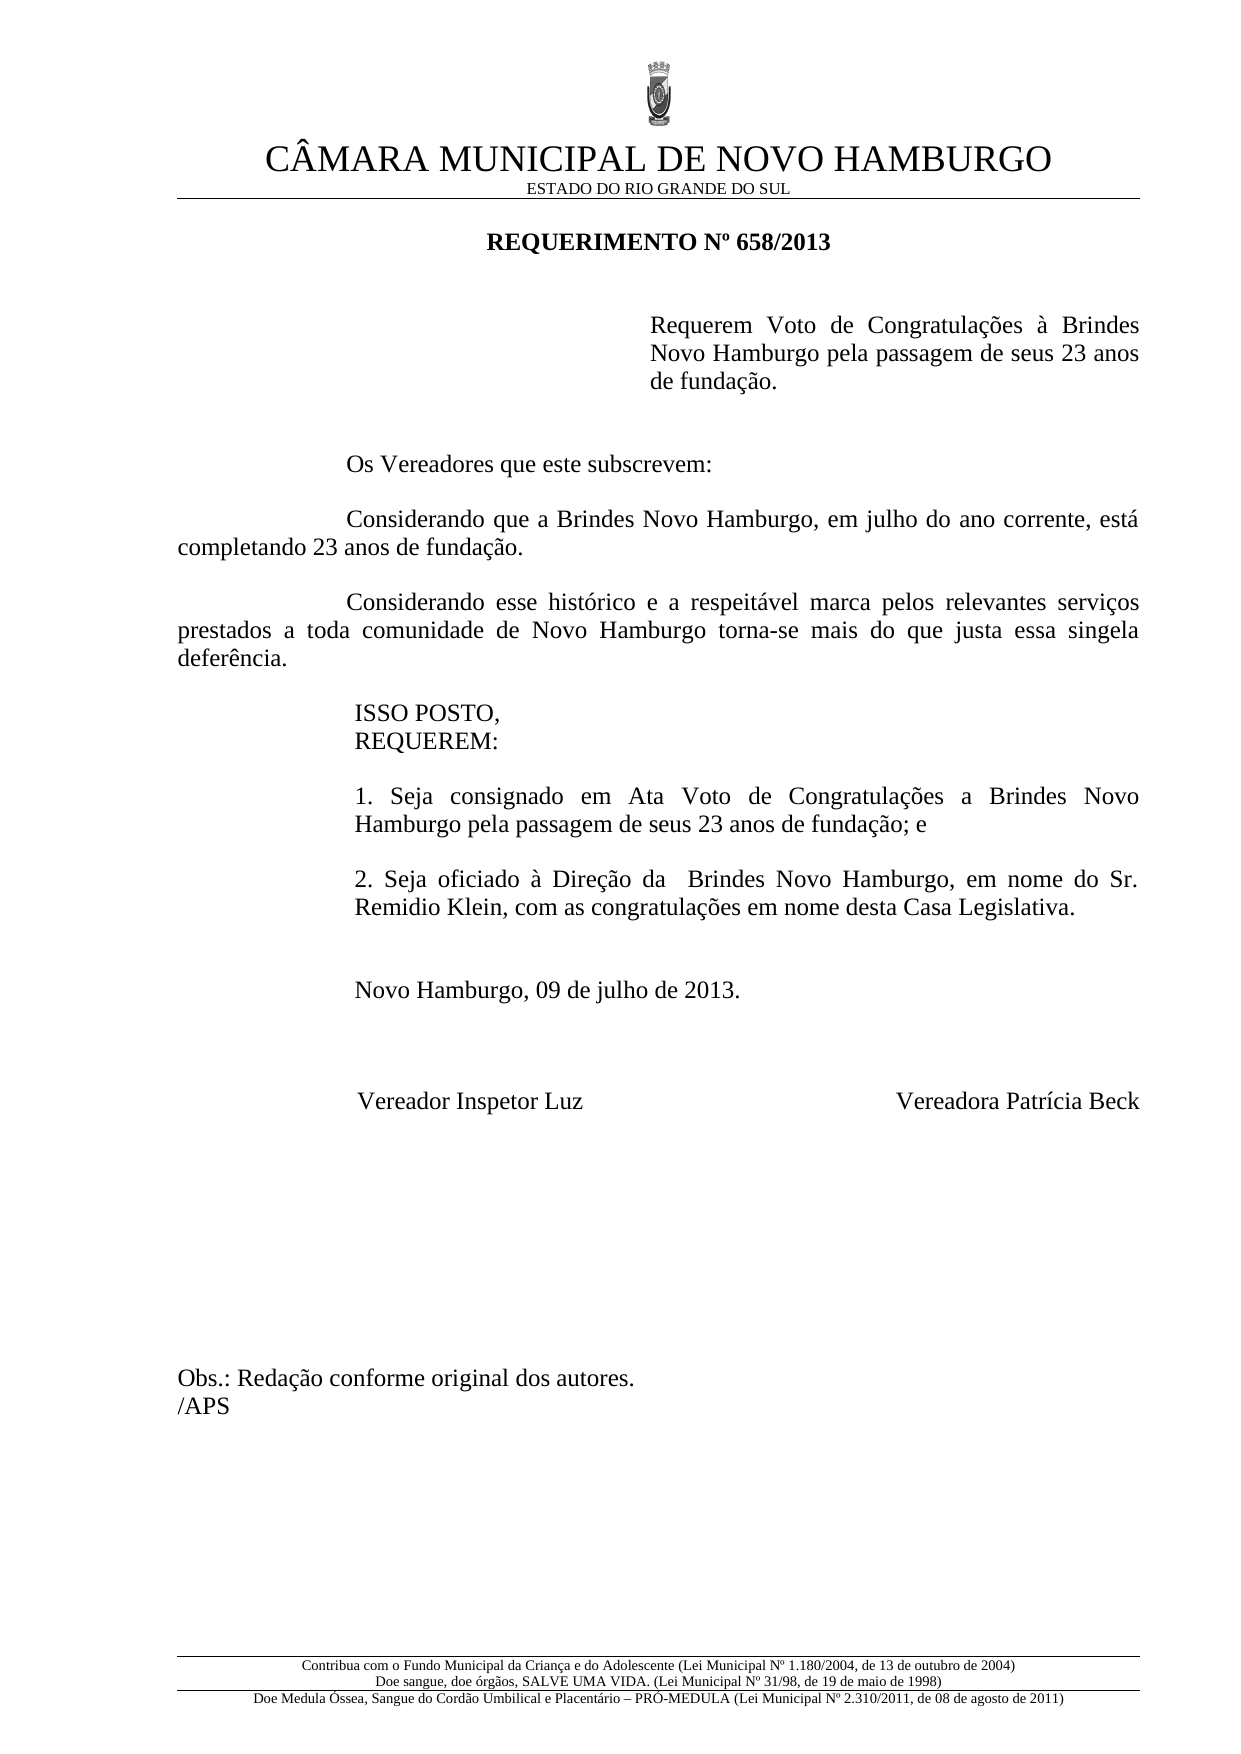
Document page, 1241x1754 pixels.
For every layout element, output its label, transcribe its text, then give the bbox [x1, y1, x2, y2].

text 2. Seja oficiado à Direção da Brindes Novo Hamburgo, em nome do Sr. Remidio Klein, com as congratulações em nome desta Casa Legislativa. [354, 866, 1140, 921]
text Novo Hamburgo, 09 de julho de 2013. [177, 976, 1140, 1004]
text REQUEREM: [177, 727, 1140, 755]
text /APS [177, 1392, 1140, 1420]
text Vereador Inspetor Luz Vereadora Patrícia Beck [177, 1087, 1140, 1115]
text Considerando que a Brindes Novo Hamburgo, em julho do ano corrente, está completando 23 anos de fundação. [177, 505, 1140, 561]
text 1. Seja consignado em Ata Voto de Congratulações a Brindes Novo Hamburgo pela passagem de seus 23 anos de fundação; e [354, 782, 1140, 838]
text Requerem Voto de Congratulações à Brindes Novo Hamburgo pela passagem de seus 23 anos de fundação. [650, 311, 1140, 394]
text Os Vereadores que este subscrevem: [177, 450, 1140, 478]
text REQUERIMENTO Nº 658/2013 [177, 228, 1140, 256]
text Considerando esse histórico e a respeitável marca pelos relevantes serviços prestados a toda comunidade de Novo Hamburgo torna-se mais do que justa essa singela deferência. [177, 588, 1140, 672]
text ISSO POSTO, [177, 699, 1140, 727]
text Obs.: Redação conforme original dos autores. [177, 1364, 1140, 1392]
